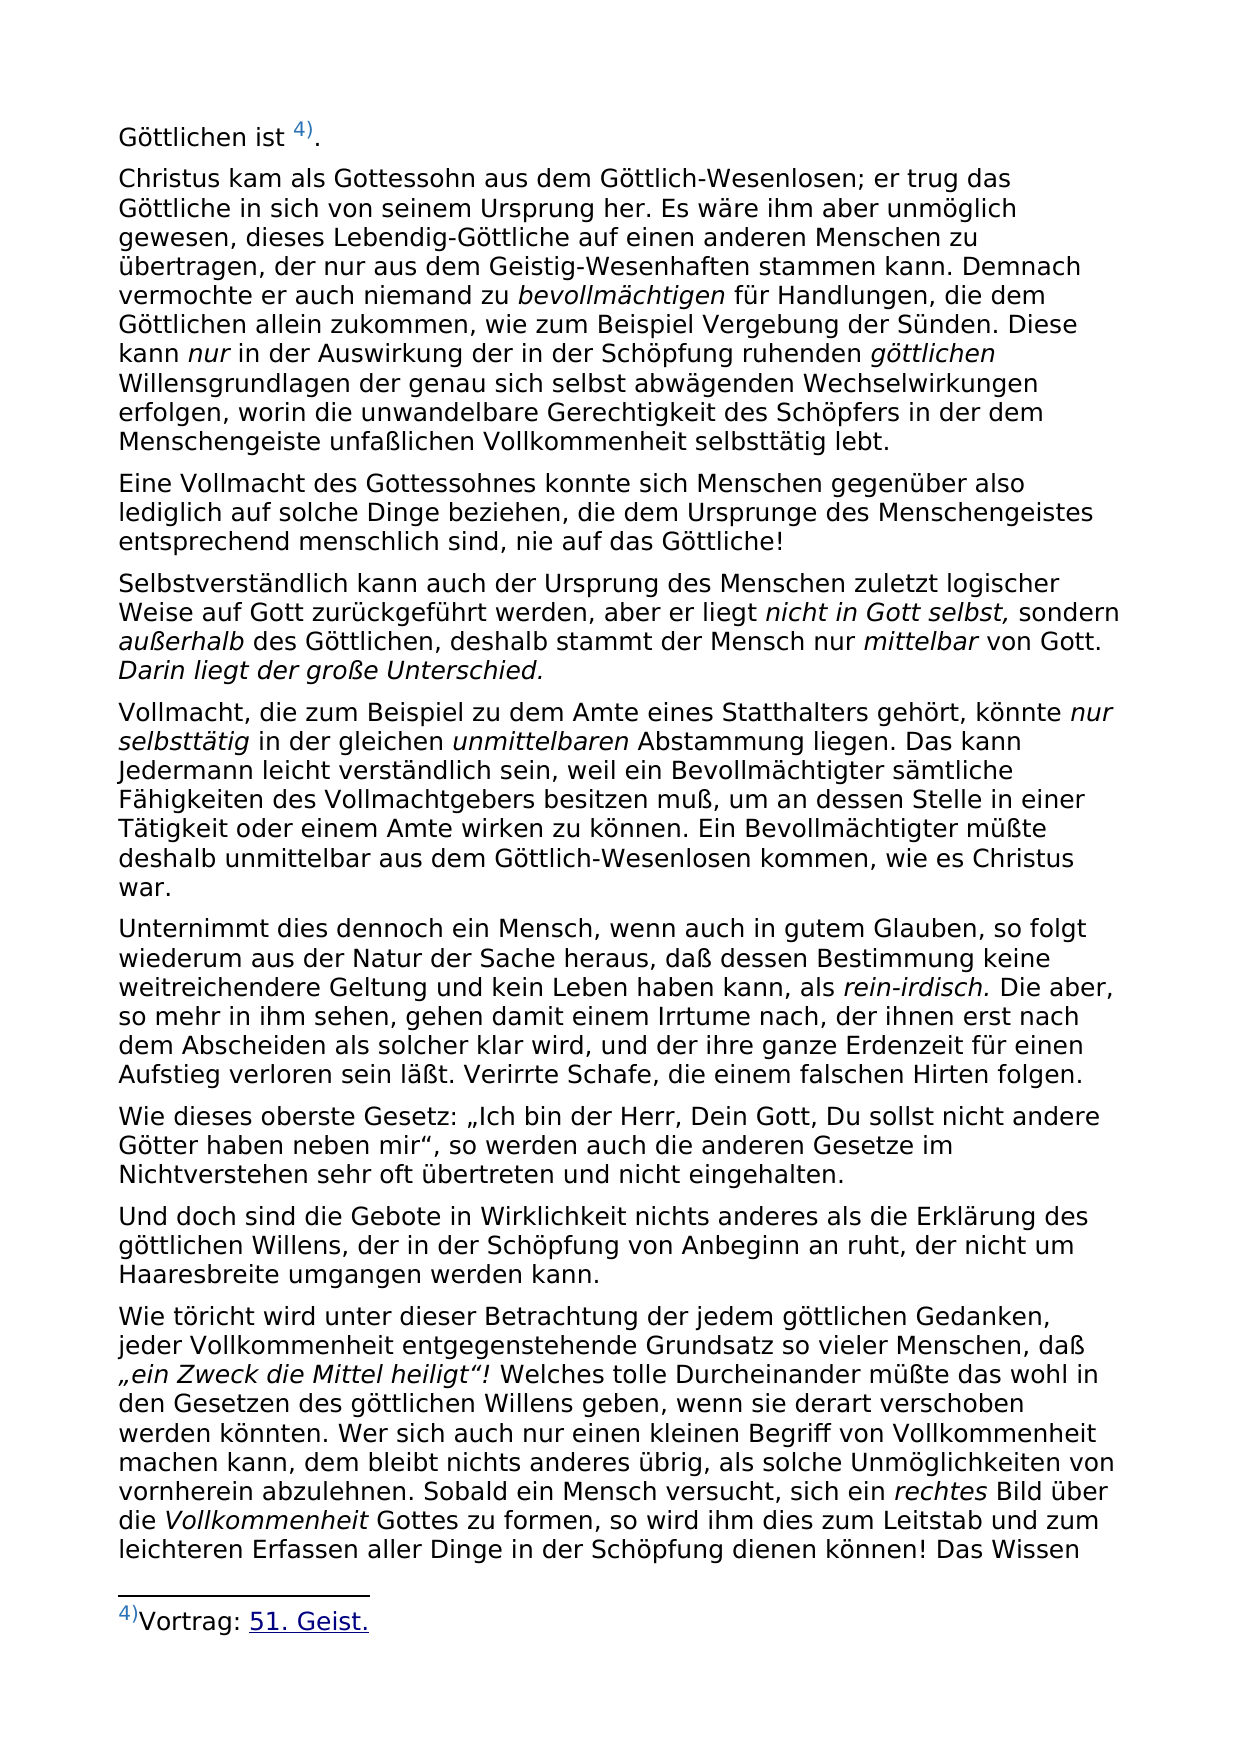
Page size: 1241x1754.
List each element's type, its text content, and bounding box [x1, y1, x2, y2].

text Eine Vollmacht des Gottessohnes konnte sich Menschen gegenüber also lediglich auf solche Dinge beziehen, die dem Ursprunge des Menschengeistes entsprechend menschlich sind, nie auf das Göttliche! [118, 469, 1122, 556]
text Wie dieses oberste Gesetz: „Ich bin der Herr, Dein Gott, Du sollst nicht andere Götter haben neben mir“, so werden auch die anderen Gesetze im Nichtverstehen sehr oft übertreten und nicht eingehalten. [118, 1102, 1122, 1190]
text Und doch sind die Gebote in Wirklichkeit nichts anderes als die Erklärung des göttlichen Willens, der in der Schöpfung von Anbeginn an ruht, der nicht um Haaresbreite umgangen werden kann. [118, 1202, 1122, 1290]
text Göttlichen ist . [118, 118, 1122, 152]
text Christus kam als Gottessohn aus dem Göttlich-Wesenlosen; er trug das Göttliche in sich von seinem Ursprung her. Es wäre ihm aber unmöglich gewesen, dieses Lebendig-Göttliche auf einen anderen Menschen zu übertragen, der nur aus dem Geistig-Wesenhaften stammen kann. Demnach vermochte er auch niemand zu bevollmächtigen für Handlungen, die dem Göttlichen allein zukommen, wie zum Beispiel Vergebung der Sünden. Diese kann nur in der Auswirkung der in der Schöpfung ruhenden göttlichen Willensgrundlagen der genau sich selbst abwägenden Wechselwirkungen erfolgen, worin die unwandelbare Gerechtigkeit des Schöpfers in der dem Menschengeiste unfaßlichen Vollkommenheit selbsttätig lebt. [118, 165, 1122, 456]
text Vortrag: 51. Geist. [118, 1602, 1122, 1636]
text Selbstverständlich kann auch der Ursprung des Menschen zuletzt logischer Weise auf Gott zurückgeführt werden, aber er liegt nicht in Gott selbst, sondern außerhalb des Göttlichen, deshalb stammt der Mensch nur mittelbar von Gott. Darin liegt der große Unterschied. [118, 569, 1122, 686]
text Unternimmt dies dennoch ein Mensch, wenn auch in gutem Glauben, so folgt wiederum aus der Natur der Sache heraus, daß dessen Bestimmung keine weitreichendere Geltung und kein Leben haben kann, als rein-irdisch. Die aber, so mehr in ihm sehen, gehen damit einem Irrtume nach, der ihnen erst nach dem Abscheiden als solcher klar wird, und der ihre ganze Erdenzeit für einen Aufstieg verloren sein läßt. Verirrte Schafe, die einem falschen Hirten folgen. [118, 915, 1122, 1090]
text Vollmacht, die zum Beispiel zu dem Amte eines Statthalters gehört, könnte nur selbsttätig in der gleichen unmittelbaren Abstammung liegen. Das kann Jedermann leicht verständlich sein, weil ein Bevollmächtigter sämtliche Fähigkeiten des Vollmachtgebers besitzen muß, um an dessen Stelle in einer Tätigkeit oder einem Amte wirken zu können. Ein Bevollmächtigter müßte deshalb unmittelbar aus dem Göttlich-Wesenlosen kommen, wie es Christus war. [118, 698, 1122, 902]
text Wie töricht wird unter dieser Betrachtung der jedem göttlichen Gedanken, jeder Vollkommenheit entgegenstehende Grundsatz so vieler Menschen, daß „ein Zweck die Mittel heiligt“! Welches tolle Durcheinander müßte das wohl in den Gesetzen des göttlichen Willens geben, wenn sie derart verschoben werden könnten. Wer sich auch nur einen kleinen Begriff von Vollkommenheit machen kann, dem bleibt nichts anderes übrig, als solche Unmöglichkeiten von vornherein abzulehnen. Sobald ein Mensch versucht, sich ein rechtes Bild über die Vollkommenheit Gottes zu formen, so wird ihm dies zum Leitstab und zum leichteren Erfassen aller Dinge in der Schöpfung dienen können! Das Wissen [118, 1302, 1122, 1565]
